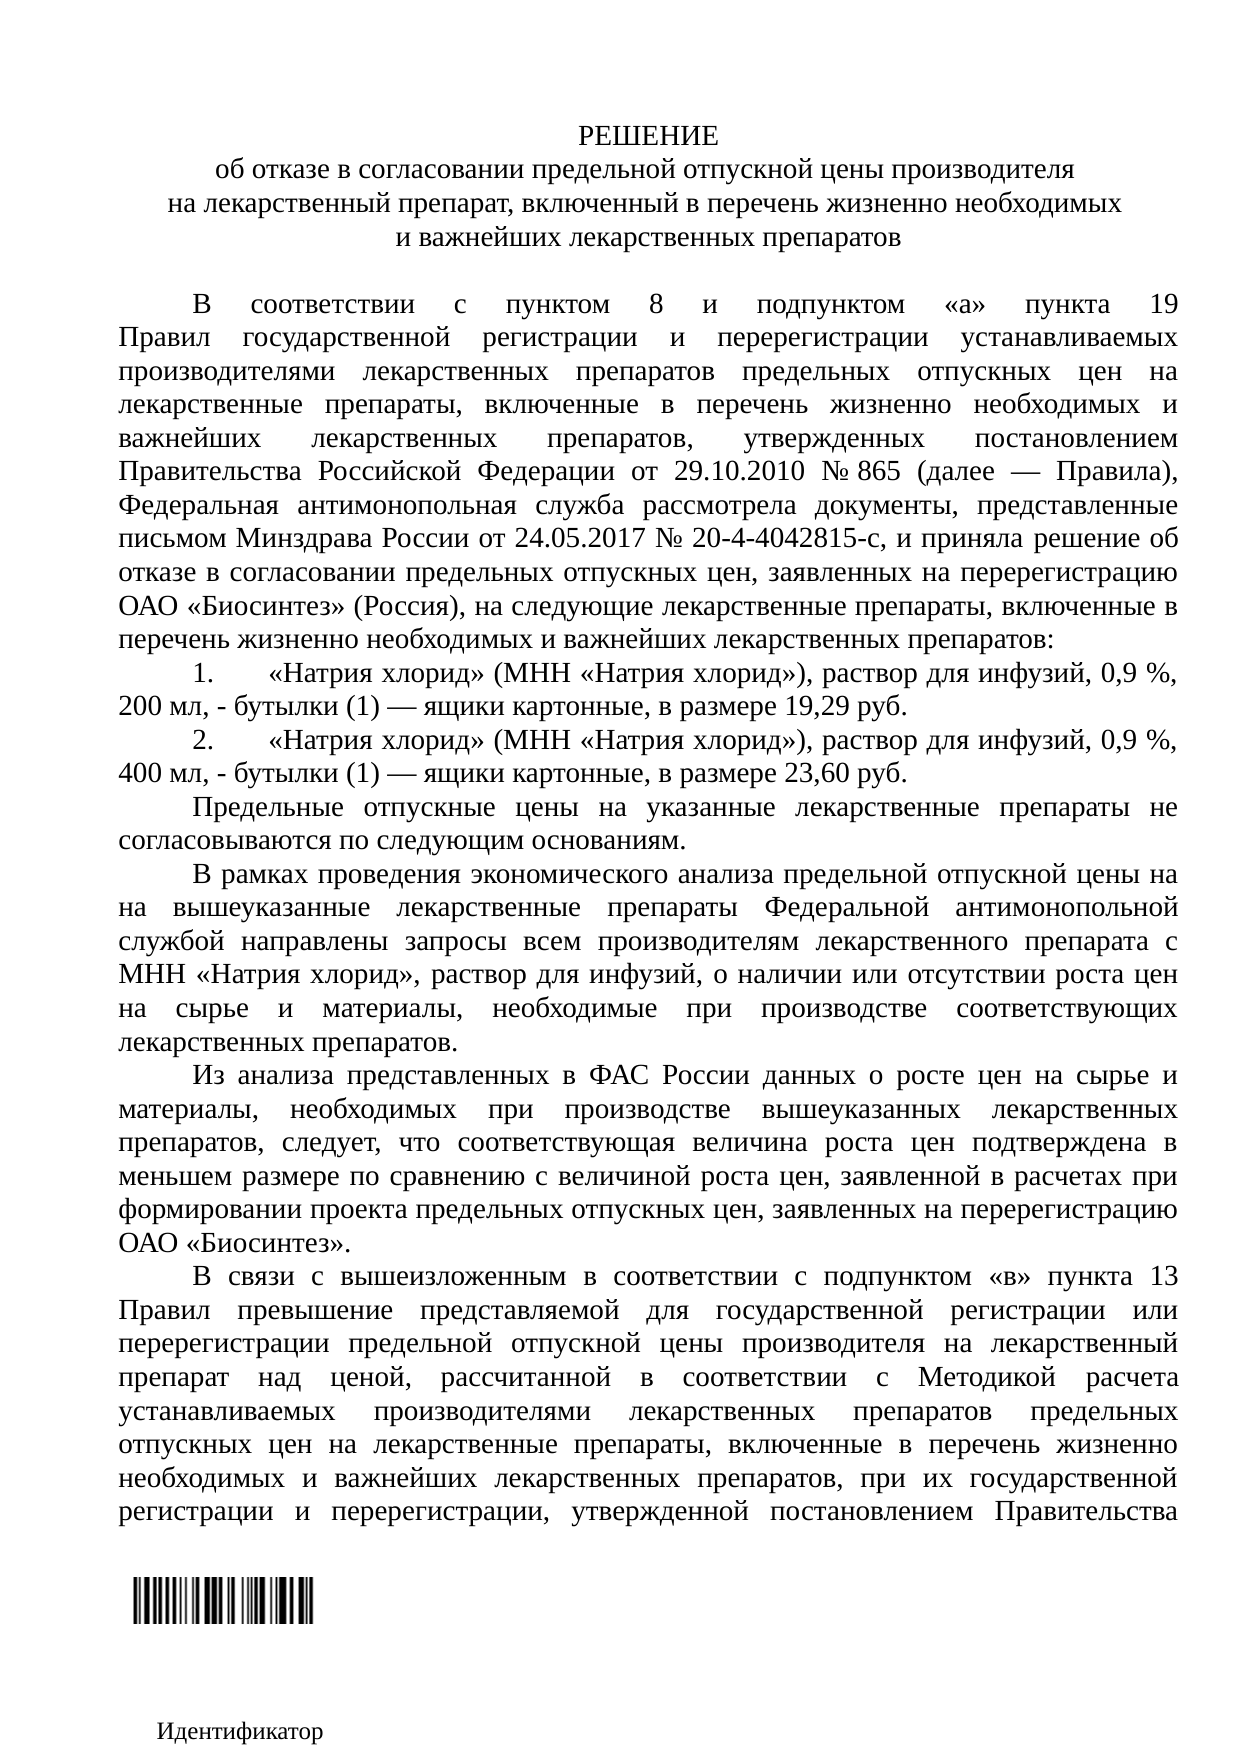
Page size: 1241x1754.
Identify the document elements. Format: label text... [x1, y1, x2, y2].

list «Натрия хлорид» (МНН «Натрия хлорид»), раствор для инфузий, 0,9 %, 200 мл, - бутылки (1) — ящики картонные, в размере 19,29 руб. [118, 655, 1179, 722]
text Предельные отпускные цены на указанные лекарственные препараты не согласовываются по следующим основаниям. [118, 789, 1179, 856]
text и важнейших лекарственных препаратов [118, 219, 1179, 252]
text В рамках проведения экономического анализа предельной отпускной цены на на вышеуказанные лекарственные препараты Федеральной антимонопольной службой направлены запросы всем производителям лекарственного препарата с МНН «Натрия хлорид», раствор для инфузий, о наличии или отсутствии роста цен на сырье и материалы, необходимые при производстве соответствующих лекарственных препаратов. [118, 856, 1179, 1057]
text В связи с вышеизложенным в соответствии с подпунктом «в» пункта 13 Правил превышение представляемой для государственной регистрации или перерегистрации предельной отпускной цены производителя на лекарственный препарат над ценой, рассчитанной в соответствии с Методикой расчета устанавливаемых производителями лекарственных препаратов предельных отпускных цен на лекарственные препараты, включенные в перечень жизненно необходимых и важнейших лекарственных препаратов, при их государственной регистрации и перерегистрации, утвержденной постановлением Правительства [118, 1258, 1179, 1527]
list «Натрия хлорид» (МНН «Натрия хлорид»), раствор для инфузий, 0,9 %, 400 мл, - бутылки (1) — ящики картонные, в размере 23,60 руб. [118, 722, 1179, 789]
picture [118, 1577, 331, 1624]
text на лекарственный препарат, включенный в перечень жизненно необходимых [118, 185, 1179, 219]
text РЕШЕНИЕ [118, 118, 1179, 152]
text Из анализа представленных в ФАС России данных о росте цен на сырье и материалы, необходимых при производстве вышеуказанных лекарственных препаратов, следует, что соответствующая величина роста цен подтверждена в меньшем размере по сравнению с величиной роста цен, заявленной в расчетах при формировании проекта предельных отпускных цен, заявленных на перерегистрацию ОАО «Биосинтез». [118, 1057, 1179, 1258]
text В соответствии с пунктом 8 и подпунктом «а» пункта 19 Правил государственной регистрации и перерегистрации устанавливаемых производителями лекарственных препаратов предельных отпускных цен на лекарственные препараты, включенные в перечень жизненно необходимых и важнейших лекарственных препаратов, утвержденных постановлением Правительства Российской Федерации от 29.10.2010 № 865 (далее — Правила), Федеральная антимонопольная служба рассмотрела документы, представленные письмом Минздрава России от 24.05.2017 № 20-4-4042815-с, и приняла решение об отказе в согласовании предельных отпускных цен, заявленных на перерегистрацию ОАО «Биосинтез» (Россия), на следующие лекарственные препараты, включенные в перечень жизненно необходимых и важнейших лекарственных препаратов: [118, 286, 1179, 655]
text об отказе в согласовании предельной отпускной цены производителя [118, 152, 1179, 185]
